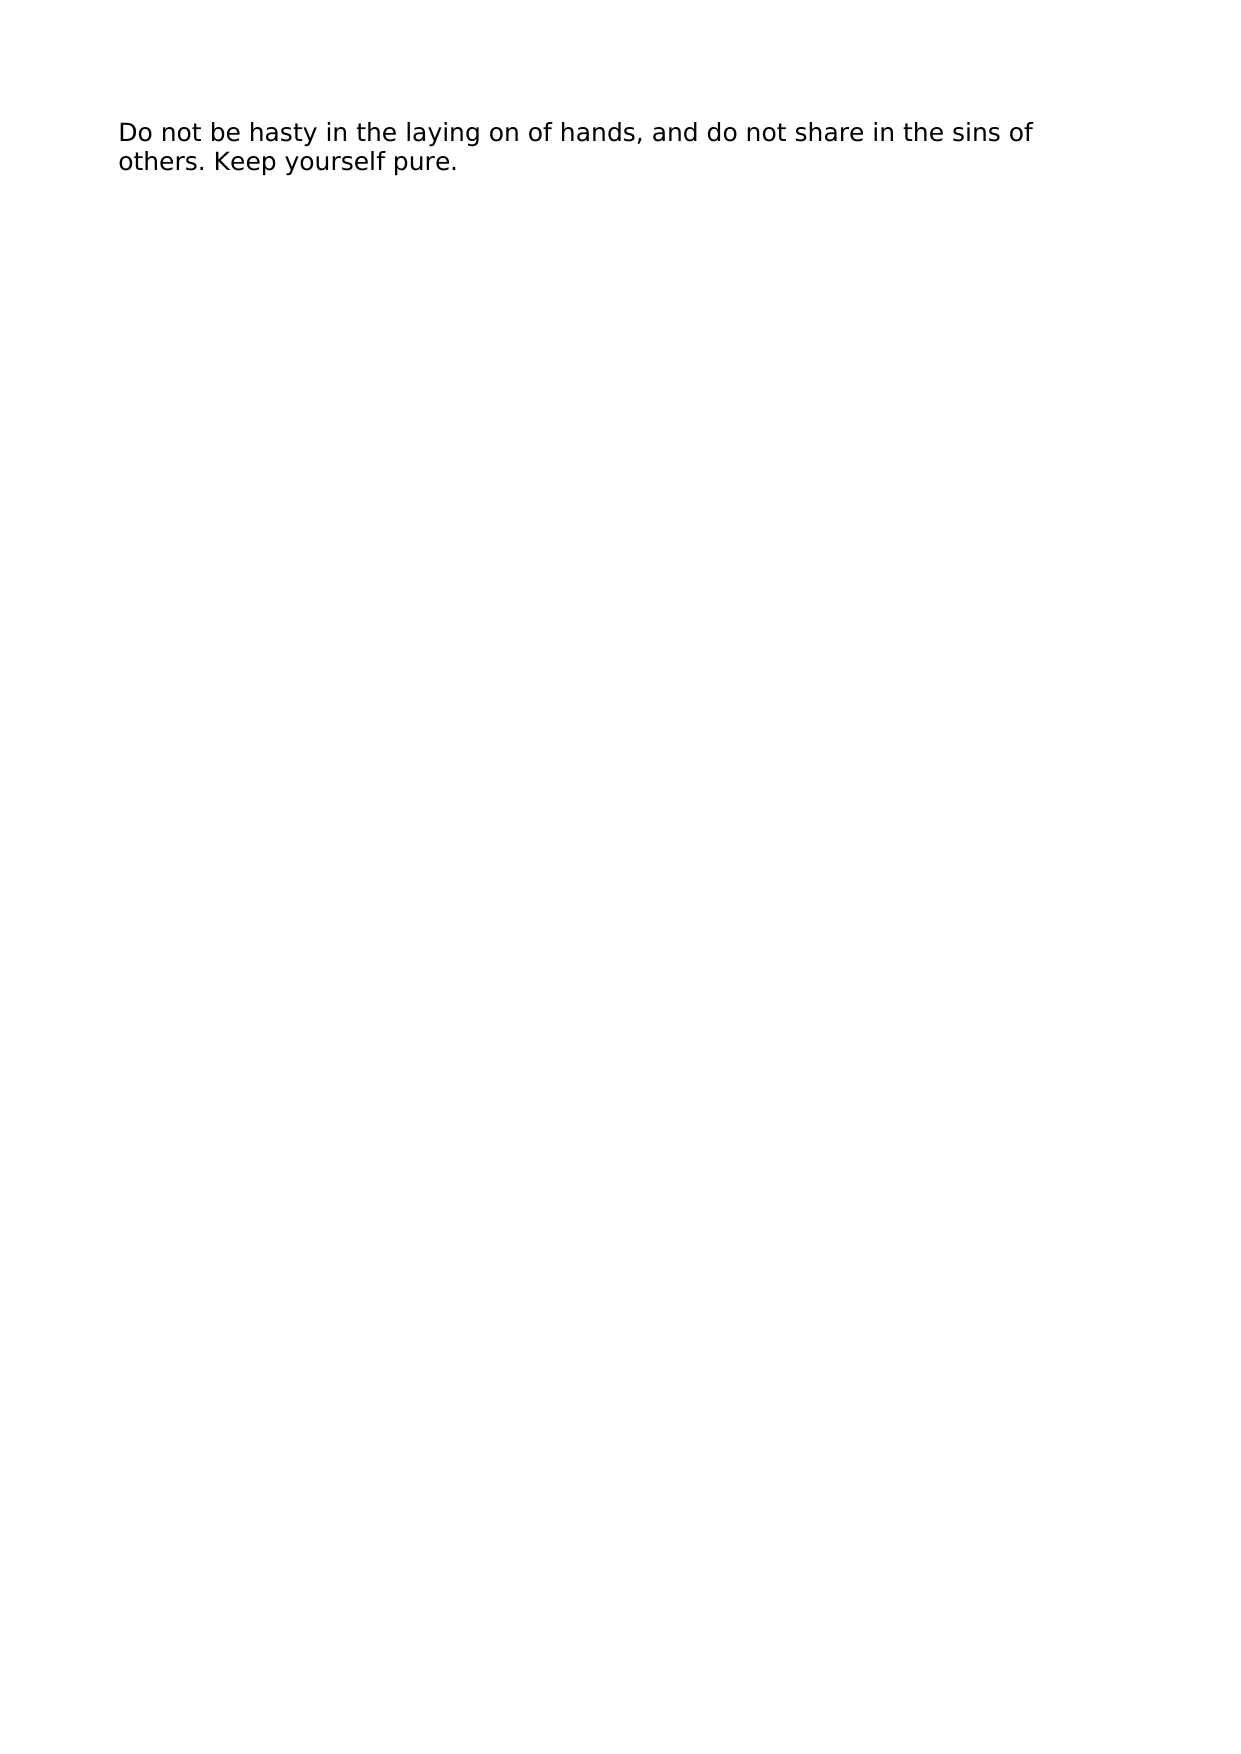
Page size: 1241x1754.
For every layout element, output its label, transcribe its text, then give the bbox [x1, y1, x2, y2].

text Do not be hasty in the laying on of hands, and do not share in the sins of others. Keep yourself pure. [118, 118, 1122, 176]
